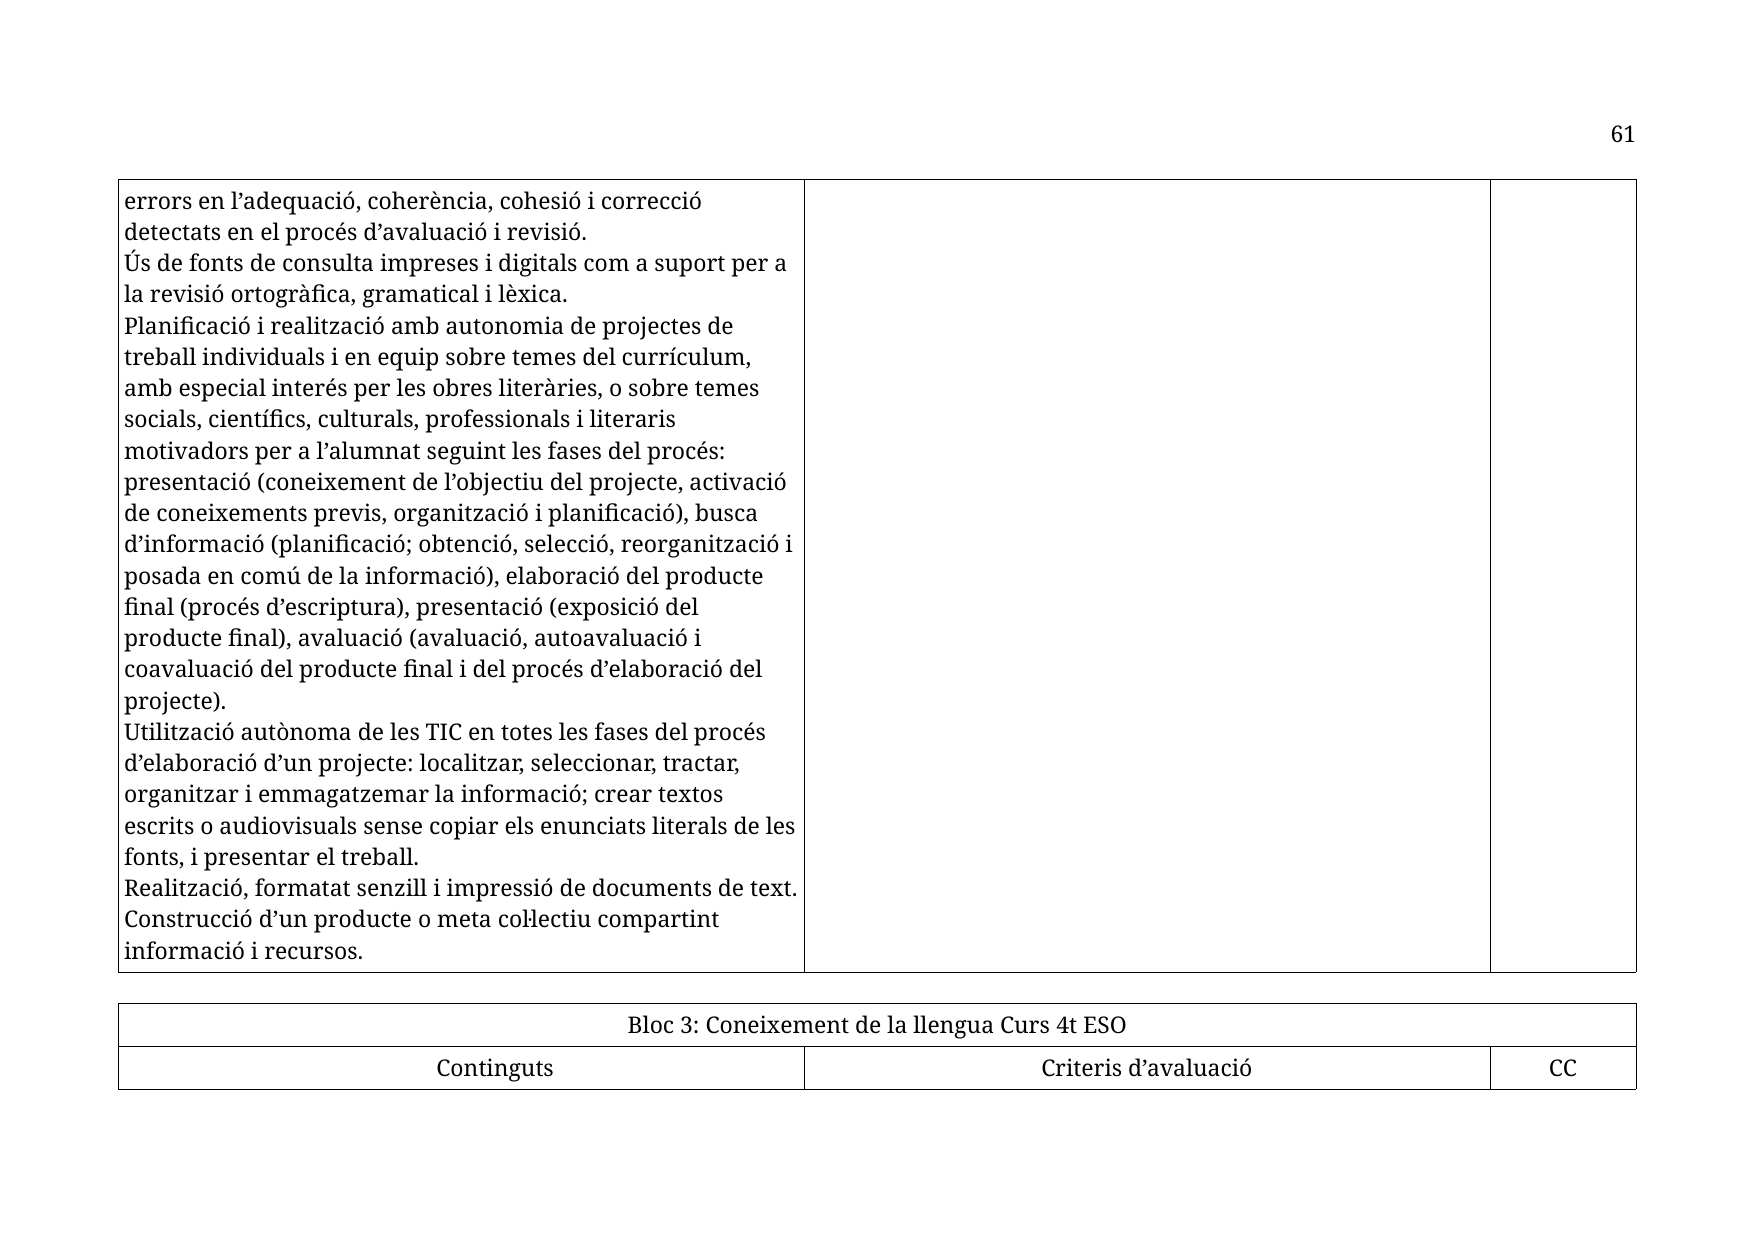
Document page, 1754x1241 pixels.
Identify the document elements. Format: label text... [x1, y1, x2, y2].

table_cell errors en l’adequació, coherència, cohesió i correcció detectats en el procés d’avaluació i revisió. Ús de fonts de consulta impreses i digitals com a suport per a la revisió ortogràfica, gramatical i lèxica. Planificació i realització amb autonomia de projectes de treball individuals i en equip sobre temes del currículum, amb especial interés per les obres literàries, o sobre temes socials, científics, culturals, professionals i literaris motivadors per a l’alumnat seguint les fases del procés: presentació (coneixement de l’objectiu del projecte, activació de coneixements previs, organització i planificació), busca d’informació (planificació; obtenció, selecció, reorganització i posada en comú de la informació), elaboració del producte final (procés d’escriptura), presentació (exposició del producte final), avaluació (avaluació, autoavaluació i coavaluació del producte final i del procés d’elaboració del projecte). Utilització autònoma de les TIC en totes les fases del procés d’elaboració d’un projecte: localitzar, seleccionar, tractar, organitzar i emmagatzemar la informació; crear textos escrits o audiovisuals sense copiar els enunciats literals de les fonts, i presentar el treball. Realització, formatat senzill i impressió de documents de text. Construcció d’un producte o meta col·lectiu compartint informació i recursos. [119, 180, 804, 972]
table_cell Continguts [119, 1047, 804, 1089]
table_cell [805, 180, 1490, 972]
table_cell CC [1491, 1047, 1636, 1089]
table_cell Criteris d’avaluació [805, 1047, 1490, 1089]
table_header Bloc 3: Coneixement de la llengua Curs 4t ESO [119, 1004, 1636, 1046]
table_cell [1491, 180, 1636, 972]
